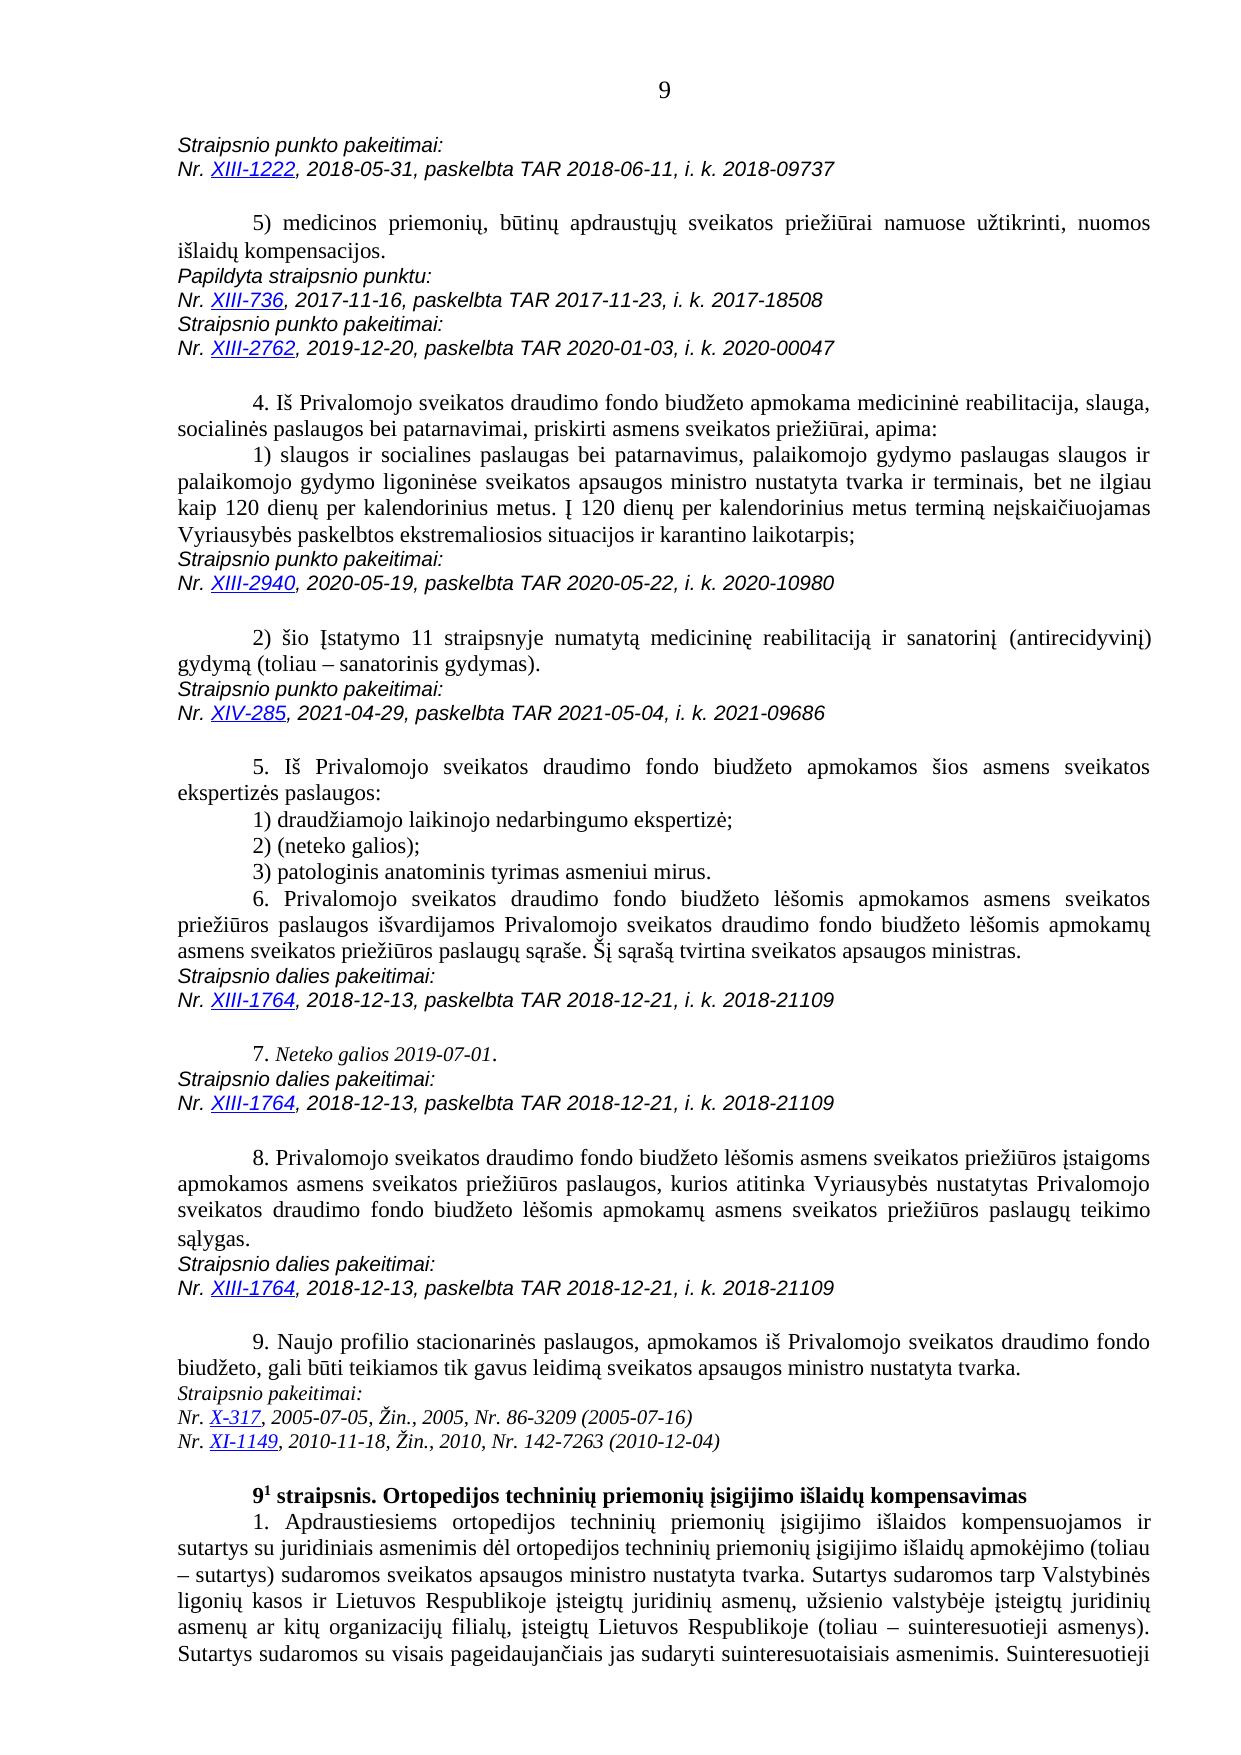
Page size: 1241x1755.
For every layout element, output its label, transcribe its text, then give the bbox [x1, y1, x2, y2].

text 5) medicinos priemonių, būtinų apdraustųjų sveikatos priežiūrai namuose užtikrinti, nuomos išlaidų kompensacijos. [177, 209, 1152, 264]
text 4. Iš Privalomojo sveikatos draudimo fondo biudžeto apmokama medicininė reabilitacija, slauga, socialinės paslaugos bei patarnavimai, priskirti asmens sveikatos priežiūrai, apima: [177, 389, 1152, 442]
text 5. Iš Privalomojo sveikatos draudimo fondo biudžeto apmokamos šios asmens sveikatos ekspertizės paslaugos: [177, 753, 1152, 806]
text Straipsnio punkto pakeitimai: [177, 132, 1152, 156]
text Straipsnio dalies pakeitimai: [177, 1067, 1152, 1091]
text 91 straipsnis. Ortopedijos techninių priemonių įsigijimo išlaidų kompensavimas [177, 1482, 1152, 1508]
text Nr. XIII-1764, 2018-12-13, paskelbta TAR 2018-12-21, i. k. 2018-21109 [177, 988, 1152, 1012]
text 9. Naujo profilio stacionarinės paslaugos, apmokamos iš Privalomojo sveikatos draudimo fondo biudžeto, gali būti teikiamos tik gavus leidimą sveikatos apsaugos ministro nustatyta tvarka. [177, 1328, 1152, 1381]
text 1) draudžiamojo laikinojo nedarbingumo ekspertizė; [177, 806, 1152, 832]
text 6. Privalomojo sveikatos draudimo fondo biudžeto lėšomis apmokamos asmens sveikatos priežiūros paslaugos išvardijamos Privalomojo sveikatos draudimo fondo biudžeto lėšomis apmokamų asmens sveikatos priežiūros paslaugų sąraše. Šį sąrašą tvirtina sveikatos apsaugos ministras. [177, 885, 1152, 964]
text Nr. XIII-1764, 2018-12-13, paskelbta TAR 2018-12-21, i. k. 2018-21109 [177, 1275, 1152, 1299]
text Straipsnio punkto pakeitimai: [177, 312, 1152, 336]
text Nr. XIII-1764, 2018-12-13, paskelbta TAR 2018-12-21, i. k. 2018-21109 [177, 1091, 1152, 1115]
text 7. Neteko galios 2019-07-01. [177, 1041, 1152, 1067]
text Nr. X-317, 2005-07-05, Žin., 2005, Nr. 86-3209 (2005-07-16) [177, 1405, 1152, 1429]
text Nr. XI-1149, 2010-11-18, Žin., 2010, Nr. 142-7263 (2010-12-04) [177, 1429, 1152, 1453]
text Straipsnio dalies pakeitimai: [177, 964, 1152, 988]
text Nr. XIII-2762, 2019-12-20, paskelbta TAR 2020-01-03, i. k. 2020-00047 [177, 336, 1152, 360]
text Straipsnio punkto pakeitimai: [177, 676, 1152, 700]
text 1. Apdraustiesiems ortopedijos techninių priemonių įsigijimo išlaidos kompensuojamos ir sutartys su juridiniais asmenimis dėl ortopedijos techninių priemonių įsigijimo išlaidų apmokėjimo (toliau – sutartys) sudaromos sveikatos apsaugos ministro nustatyta tvarka. Sutartys sudaromos tarp Valstybinės ligonių kasos ir Lietuvos Respublikoje įsteigtų juridinių asmenų, užsienio valstybėje įsteigtų juridinių asmenų ar kitų organizacijų filialų, įsteigtų Lietuvos Respublikoje (toliau – suinteresuotieji asmenys). Sutartys sudaromos su visais pageidaujančiais jas sudaryti suinteresuotaisiais asmenimis. Suinteresuotieji [177, 1508, 1152, 1666]
text Straipsnio punkto pakeitimai: [177, 547, 1152, 571]
text 1) slaugos ir socialines paslaugas bei patarnavimus, palaikomojo gydymo paslaugas slaugos ir palaikomojo gydymo ligoninėse sveikatos apsaugos ministro nustatyta tvarka ir terminais, bet ne ilgiau kaip 120 dienų per kalendorinius metus. Į 120 dienų per kalendorinius metus terminą neįskaičiuojamas Vyriausybės paskelbtos ekstremaliosios situacijos ir karantino laikotarpis; [177, 442, 1152, 547]
text 2) (neteko galios); [177, 832, 1152, 858]
text 8. Privalomojo sveikatos draudimo fondo biudžeto lėšomis asmens sveikatos priežiūros įstaigoms apmokamos asmens sveikatos priežiūros paslaugos, kurios atitinka Vyriausybės nustatytas Privalomojo sveikatos draudimo fondo biudžeto lėšomis apmokamų asmens sveikatos priežiūros paslaugų teikimo sąlygas. [177, 1143, 1152, 1251]
text Nr. XIII-736, 2017-11-16, paskelbta TAR 2017-11-23, i. k. 2017-18508 [177, 288, 1152, 312]
text Nr. XIII-2940, 2020-05-19, paskelbta TAR 2020-05-22, i. k. 2020-10980 [177, 571, 1152, 595]
text Nr. XIII-1222, 2018-05-31, paskelbta TAR 2018-06-11, i. k. 2018-09737 [177, 156, 1152, 180]
text Papildyta straipsnio punktu: [177, 264, 1152, 288]
text 2) šio Įstatymo 11 straipsnyje numatytą medicininę reabilitaciją ir sanatorinį (antirecidyvinį) gydymą (toliau – sanatorinis gydymas). [177, 624, 1152, 676]
text Straipsnio dalies pakeitimai: [177, 1251, 1152, 1275]
text Nr. XIV-285, 2021-04-29, paskelbta TAR 2021-05-04, i. k. 2021-09686 [177, 700, 1152, 724]
text Straipsnio pakeitimai: [177, 1381, 1152, 1405]
text 3) patologinis anatominis tyrimas asmeniui mirus. [177, 858, 1152, 885]
